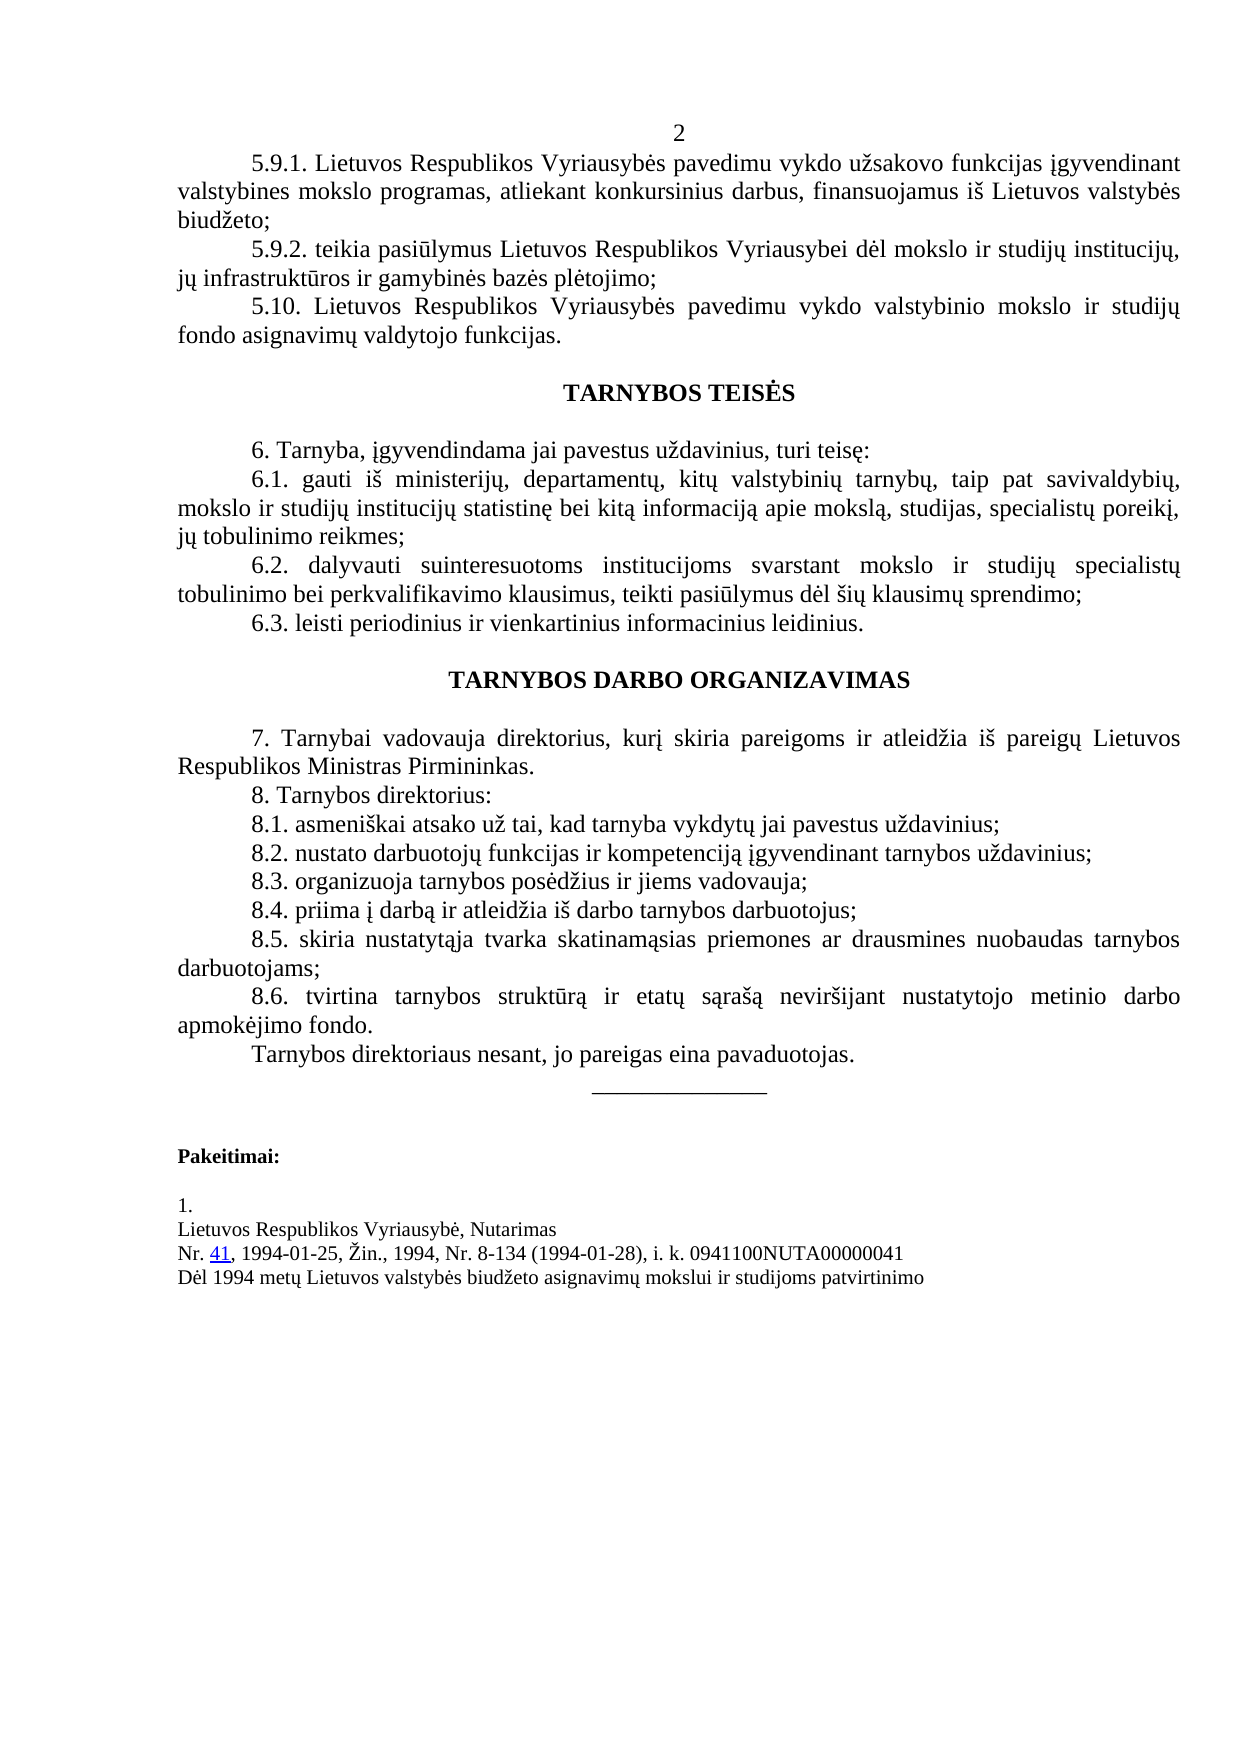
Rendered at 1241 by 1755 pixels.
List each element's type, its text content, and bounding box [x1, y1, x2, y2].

text 5.9.1. Lietuvos Respublikos Vyriausybės pavedimu vykdo užsakovo funkcijas įgyvendinant valstybines mokslo programas, atliekant konkursinius darbus, finansuojamus iš Lietuvos valstybės biudžeto; [177, 148, 1181, 234]
text 7. Tarnybai vadovauja direktorius, kurį skiria pareigoms ir atleidžia iš pareigų Lietuvos Respublikos Ministras Pirmininkas. [177, 723, 1181, 780]
text 8.1. asmeniškai atsako už tai, kad tarnyba vykdytų jai pavestus uždavinius; [177, 809, 1181, 838]
text 8.2. nustato darbuotojų funkcijas ir kompetenciją įgyvendinant tarnybos uždavinius; [177, 838, 1181, 866]
text 8.3. organizuoja tarnybos posėdžius ir jiems vadovauja; [177, 866, 1181, 895]
text Nr. 41, 1994-01-25, Žin., 1994, Nr. 8-134 (1994-01-28), i. k. 0941100NUTA00000041 [177, 1241, 1181, 1265]
text 5.10. Lietuvos Respublikos Vyriausybės pavedimu vykdo valstybinio mokslo ir studijų fondo asignavimų valdytojo funkcijas. [177, 291, 1181, 349]
text 6. Tarnyba, įgyvendindama jai pavestus uždavinius, turi teisę: [177, 435, 1181, 464]
text 6.1. gauti iš ministerijų, departamentų, kitų valstybinių tarnybų, taip pat savivaldybių, mokslo ir studijų institucijų statistinę bei kitą informaciją apie mokslą, studijas, specialistų poreikį, jų tobulinimo reikmes; [177, 464, 1181, 550]
text 6.3. leisti periodinius ir vienkartinius informacinius leidinius. [177, 608, 1181, 636]
text Lietuvos Respublikos Vyriausybė, Nutarimas [177, 1217, 1181, 1241]
text Tarnybos darbo organizavimas [177, 665, 1181, 694]
text 1. [177, 1193, 1181, 1217]
text 6.2. dalyvauti suinteresuotoms institucijoms svarstant mokslo ir studijų specialistų tobulinimo bei perkvalifikavimo klausimus, teikti pasiūlymus dėl šių klausimų sprendimo; [177, 550, 1181, 608]
text 8.6. tvirtina tarnybos struktūrą ir etatų sąrašą neviršijant nustatytojo metinio darbo apmokėjimo fondo. [177, 981, 1181, 1039]
text Tarnybos teisės [177, 378, 1181, 406]
text 5.9.2. teikia pasiūlymus Lietuvos Respublikos Vyriausybei dėl mokslo ir studijų institucijų, jų infrastruktūros ir gamybinės bazės plėtojimo; [177, 234, 1181, 291]
text Tarnybos direktoriaus nesant, jo pareigas eina pavaduotojas. [177, 1039, 1181, 1068]
text 8.4. priima į darbą ir atleidžia iš darbo tarnybos darbuotojus; [177, 895, 1181, 924]
text Dėl 1994 metų Lietuvos valstybės biudžeto asignavimų mokslui ir studijoms patvirtinimo [177, 1265, 1181, 1289]
text ______________ [177, 1068, 1181, 1096]
text 8. Tarnybos direktorius: [177, 780, 1181, 809]
text Pakeitimai: [177, 1144, 1181, 1168]
text 8.5. skiria nustatytąja tvarka skatinamąsias priemones ar drausmines nuobaudas tarnybos darbuotojams; [177, 924, 1181, 981]
